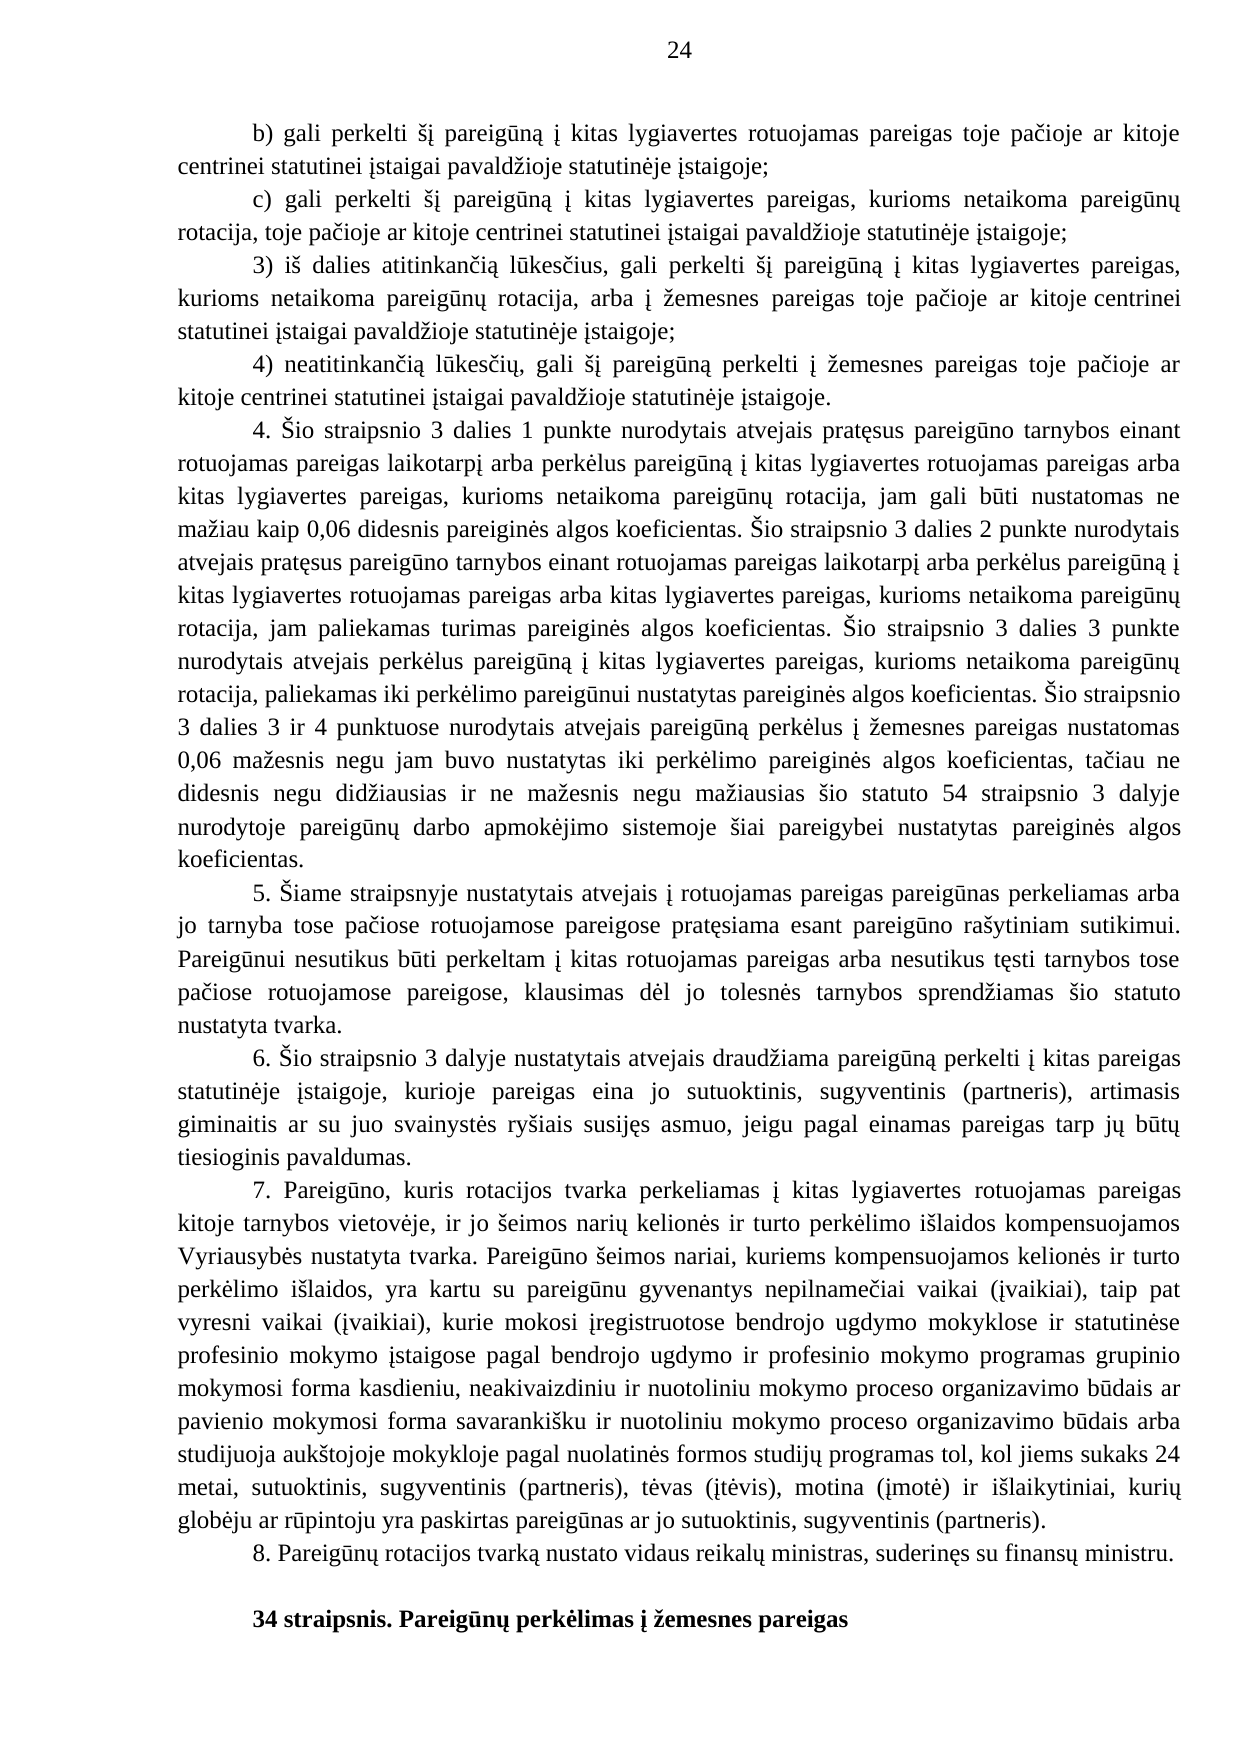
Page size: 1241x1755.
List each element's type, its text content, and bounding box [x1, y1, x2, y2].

text 5. Šiame straipsnyje nustatytais atvejais į rotuojamas pareigas pareigūnas perkeliamas arba jo tarnyba tose pačiose rotuojamose pareigose pratęsiama esant pareigūno rašytiniam sutikimui. Pareigūnui nesutikus būti perkeltam į kitas rotuojamas pareigas arba nesutikus tęsti tarnybos tose pačiose rotuojamose pareigose, klausimas dėl jo tolesnės tarnybos sprendžiamas šio statuto nustatyta tvarka. [177, 878, 1181, 1038]
text 7. Pareigūno, kuris rotacijos tvarka perkeliamas į kitas lygiavertes rotuojamas pareigas kitoje tarnybos vietovėje, ir jo šeimos narių kelionės ir turto perkėlimo išlaidos kompensuojamos Vyriausybės nustatyta tvarka. Pareigūno šeimos nariai, kuriems kompensuojamos kelionės ir turto perkėlimo išlaidos, yra kartu su pareigūnu gyvenantys nepilnamečiai vaikai (įvaikiai), taip pat vyresni vaikai (įvaikiai), kurie mokosi įregistruotose bendrojo ugdymo mokyklose ir statutinėse profesinio mokymo įstaigose pagal bendrojo ugdymo ir profesinio mokymo programas grupinio mokymosi forma kasdieniu, neakivaizdiniu ir nuotoliniu mokymo proceso organizavimo būdais ar pavienio mokymosi forma savarankišku ir nuotoliniu mokymo proceso organizavimo būdais arba studijuoja aukštojoje mokykloje pagal nuolatinės formos studijų programas tol, kol jiems sukaks 24 metai, sutuoktinis, sugyventinis (partneris), tėvas (įtėvis), motina (įmotė) ir išlaikytiniai, kurių globėju ar rūpintoju yra paskirtas pareigūnas ar jo sutuoktinis, sugyventinis (partneris). [177, 1175, 1181, 1534]
text 8. Pareigūnų rotacijos tvarką nustato vidaus reikalų ministras, suderinęs su finansų ministru. [177, 1538, 1181, 1567]
text 3) iš dalies atitinkančią lūkesčius, gali perkelti šį pareigūną į kitas lygiavertes pareigas, kurioms netaikoma pareigūnų rotacija, arba į žemesnes pareigas toje pačioje ar kitoje centrinei statutinei įstaigai pavaldžioje statutinėje įstaigoje; [177, 250, 1181, 345]
text 4) neatitinkančią lūkesčių, gali šį pareigūną perkelti į žemesnes pareigas toje pačioje ar kitoje centrinei statutinei įstaigai pavaldžioje statutinėje įstaigoje. [177, 349, 1181, 411]
text 6. Šio straipsnio 3 dalyje nustatytais atvejais draudžiama pareigūną perkelti į kitas pareigas statutinėje įstaigoje, kurioje pareigas eina jo sutuoktinis, sugyventinis (partneris), artimasis giminaitis ar su juo svainystės ryšiais susijęs asmuo, jeigu pagal einamas pareigas tarp jų būtų tiesioginis pavaldumas. [177, 1043, 1181, 1171]
text 4. Šio straipsnio 3 dalies 1 punkte nurodytais atvejais pratęsus pareigūno tarnybos einant rotuojamas pareigas laikotarpį arba perkėlus pareigūną į kitas lygiavertes rotuojamas pareigas arba kitas lygiavertes pareigas, kurioms netaikoma pareigūnų rotacija, jam gali būti nustatomas ne mažiau kaip 0,06 didesnis pareiginės algos koeficientas. Šio straipsnio 3 dalies 2 punkte nurodytais atvejais pratęsus pareigūno tarnybos einant rotuojamas pareigas laikotarpį arba perkėlus pareigūną į kitas lygiavertes rotuojamas pareigas arba kitas lygiavertes pareigas, kurioms netaikoma pareigūnų rotacija, jam paliekamas turimas pareiginės algos koeficientas. Šio straipsnio 3 dalies 3 punkte nurodytais atvejais perkėlus pareigūną į kitas lygiavertes pareigas, kurioms netaikoma pareigūnų rotacija, paliekamas iki perkėlimo pareigūnui nustatytas pareiginės algos koeficientas. Šio straipsnio 3 dalies 3 ir 4 punktuose nurodytais atvejais pareigūną perkėlus į žemesnes pareigas nustatomas 0,06 mažesnis negu jam buvo nustatytas iki perkėlimo pareiginės algos koeficientas, tačiau ne didesnis negu didžiausias ir ne mažesnis negu mažiausias šio statuto 54 straipsnio 3 dalyje nurodytoje pareigūnų darbo apmokėjimo sistemoje šiai pareigybei nustatytas pareiginės algos koeficientas. [177, 415, 1181, 873]
text c) gali perkelti šį pareigūną į kitas lygiavertes pareigas, kurioms netaikoma pareigūnų rotacija, toje pačioje ar kitoje centrinei statutinei įstaigai pavaldžioje statutinėje įstaigoje; [177, 184, 1181, 246]
text 34 straipsnis. Pareigūnų perkėlimas į žemesnes pareigas [177, 1604, 1181, 1633]
text b) gali perkelti šį pareigūną į kitas lygiavertes rotuojamas pareigas toje pačioje ar kitoje centrinei statutinei įstaigai pavaldžioje statutinėje įstaigoje; [177, 118, 1181, 180]
